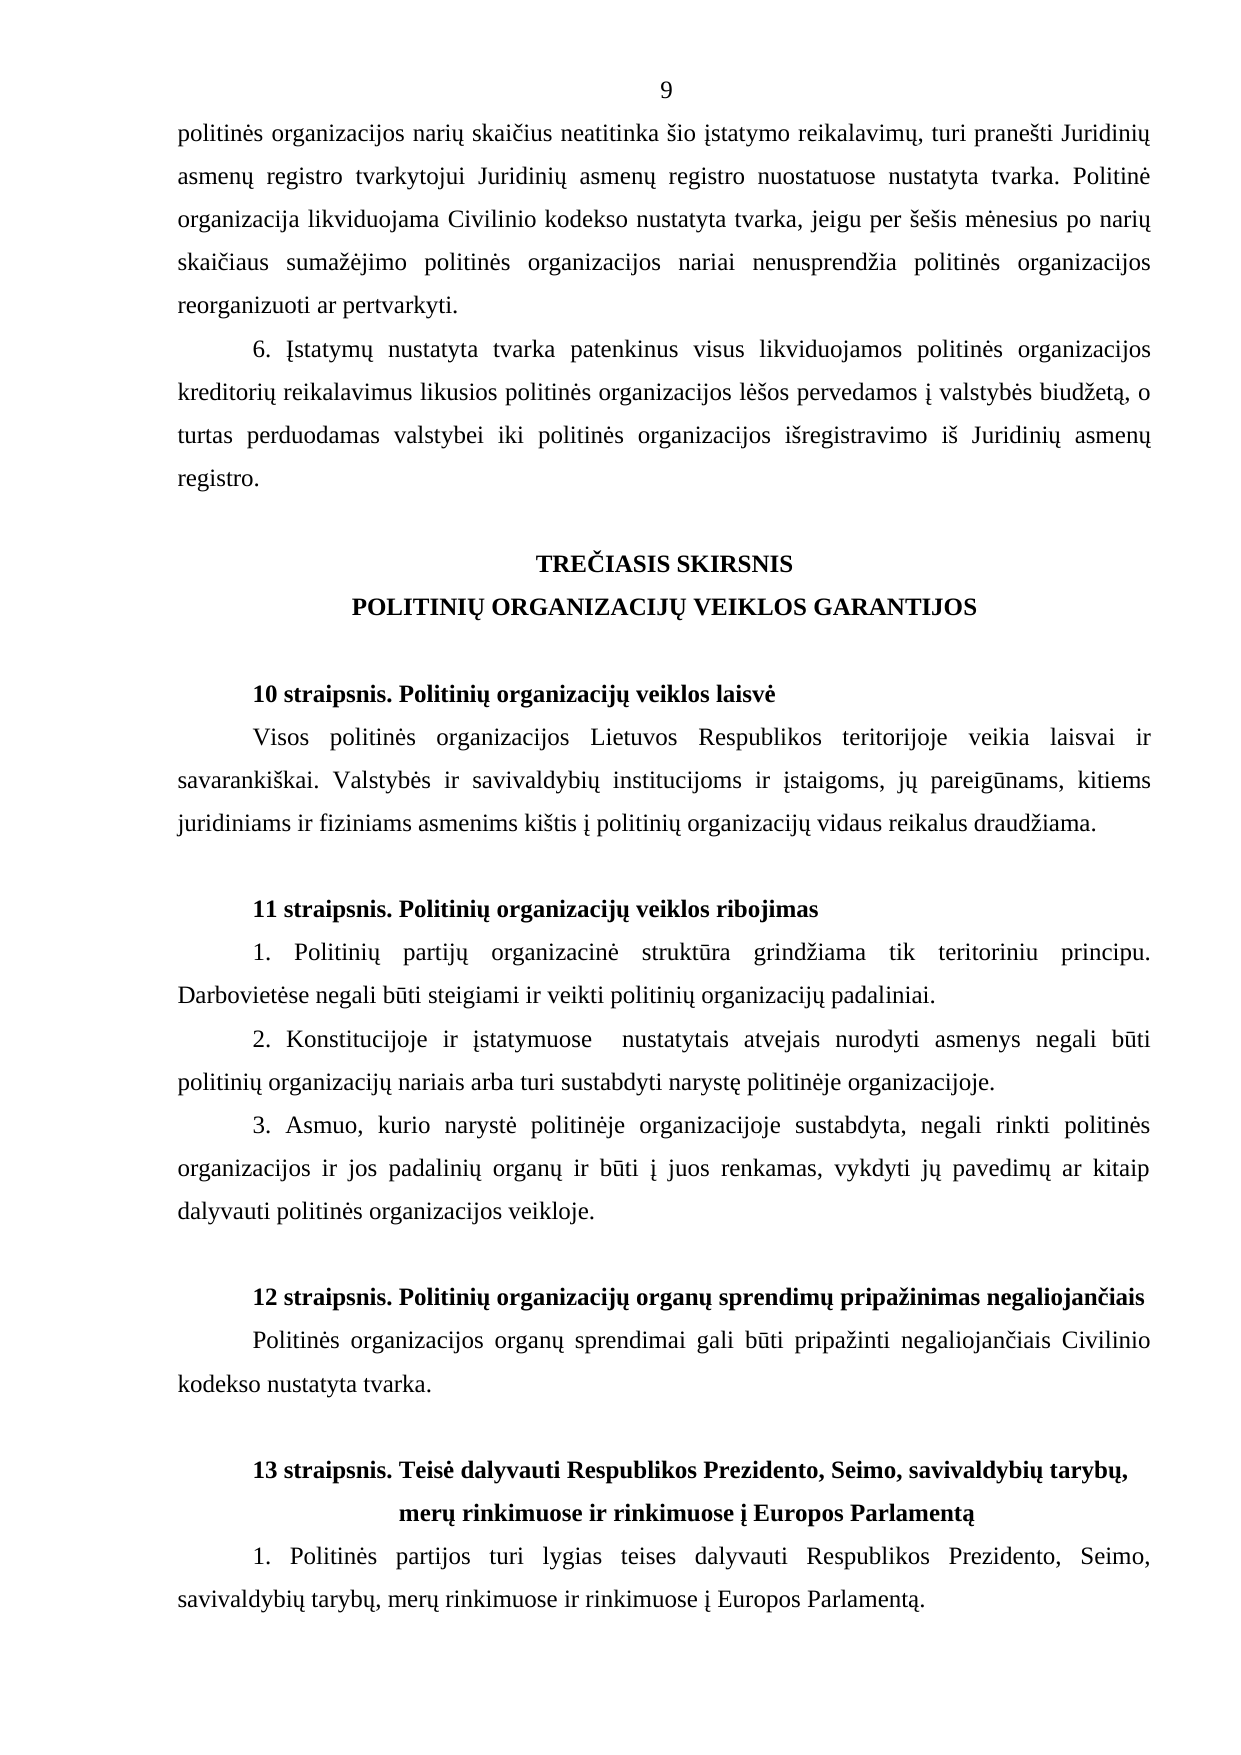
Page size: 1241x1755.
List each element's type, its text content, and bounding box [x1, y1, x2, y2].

text politinės organizacijos narių skaičius neatitinka šio įstatymo reikalavimų, turi pranešti Juridinių asmenų registro tvarkytojui Juridinių asmenų registro nuostatuose nustatyta tvarka. Politinė organizacija likviduojama Civilinio kodekso nustatyta tvarka, jeigu per šešis mėnesius po narių skaičiaus sumažėjimo politinės organizacijos nariai nenusprendžia politinės organizacijos reorganizuoti ar pertvarkyti. [177, 118, 1152, 319]
text 2. Konstitucijoje ir įstatymuose nustatytais atvejais nurodyti asmenys negali būti politinių organizacijų nariais arba turi sustabdyti narystę politinėje organizacijoje. [177, 1024, 1152, 1096]
text 10 straipsnis. Politinių organizacijų veiklos laisvė [177, 679, 1152, 707]
text Visos politinės organizacijos Lietuvos Respublikos teritorijoje veikia laisvai ir savarankiškai. Valstybės ir savivaldybių institucijoms ir įstaigoms, jų pareigūnams, kitiems juridiniams ir fiziniams asmenims kištis į politinių organizacijų vidaus reikalus draudžiama. [177, 722, 1152, 837]
text 11 straipsnis. Politinių organizacijų veiklos ribojimas [177, 894, 1152, 923]
text Politinės organizacijos organų sprendimai gali būti pripažinti negaliojančiais Civilinio kodekso nustatyta tvarka. [177, 1326, 1152, 1397]
text 1. Politinių partijų organizacinė struktūra grindžiama tik teritoriniu principu. Darbovietėse negali būti steigiami ir veikti politinių organizacijų padaliniai. [177, 937, 1152, 1009]
text 6. Įstatymų nustatyta tvarka patenkinus visus likviduojamos politinės organizacijos kreditorių reikalavimus likusios politinės organizacijos lėšos pervedamos į valstybės biudžetą, o turtas perduodamas valstybei iki politinės organizacijos išregistravimo iš Juridinių asmenų registro. [177, 334, 1152, 492]
text 3. Asmuo, kurio narystė politinėje organizacijoje sustabdyta, negali rinkti politinės organizacijos ir jos padalinių organų ir būti į juos renkamas, vykdyti jų pavedimų ar kitaip dalyvauti politinės organizacijos veikloje. [177, 1110, 1152, 1225]
text POLITINIŲ ORGANIZACIJŲ VEIKLOS GARANTIJOS [177, 592, 1152, 621]
text 12 straipsnis. Politinių organizacijų organų sprendimų pripažinimas negaliojančiais [177, 1282, 1152, 1311]
text 1. Politinės partijos turi lygias teises dalyvauti Respublikos Prezidento, Seimo, savivaldybių tarybų, merų rinkimuose ir rinkimuose į Europos Parlamentą. [177, 1541, 1152, 1613]
text TREČIASIS SKIRSNIS [177, 549, 1152, 578]
text 13 straipsnis. Teisė dalyvauti Respublikos Prezidento, Seimo, savivaldybių tarybų, merų rinkimuose ir rinkimuose į Europos Parlamentą [252, 1455, 1152, 1527]
